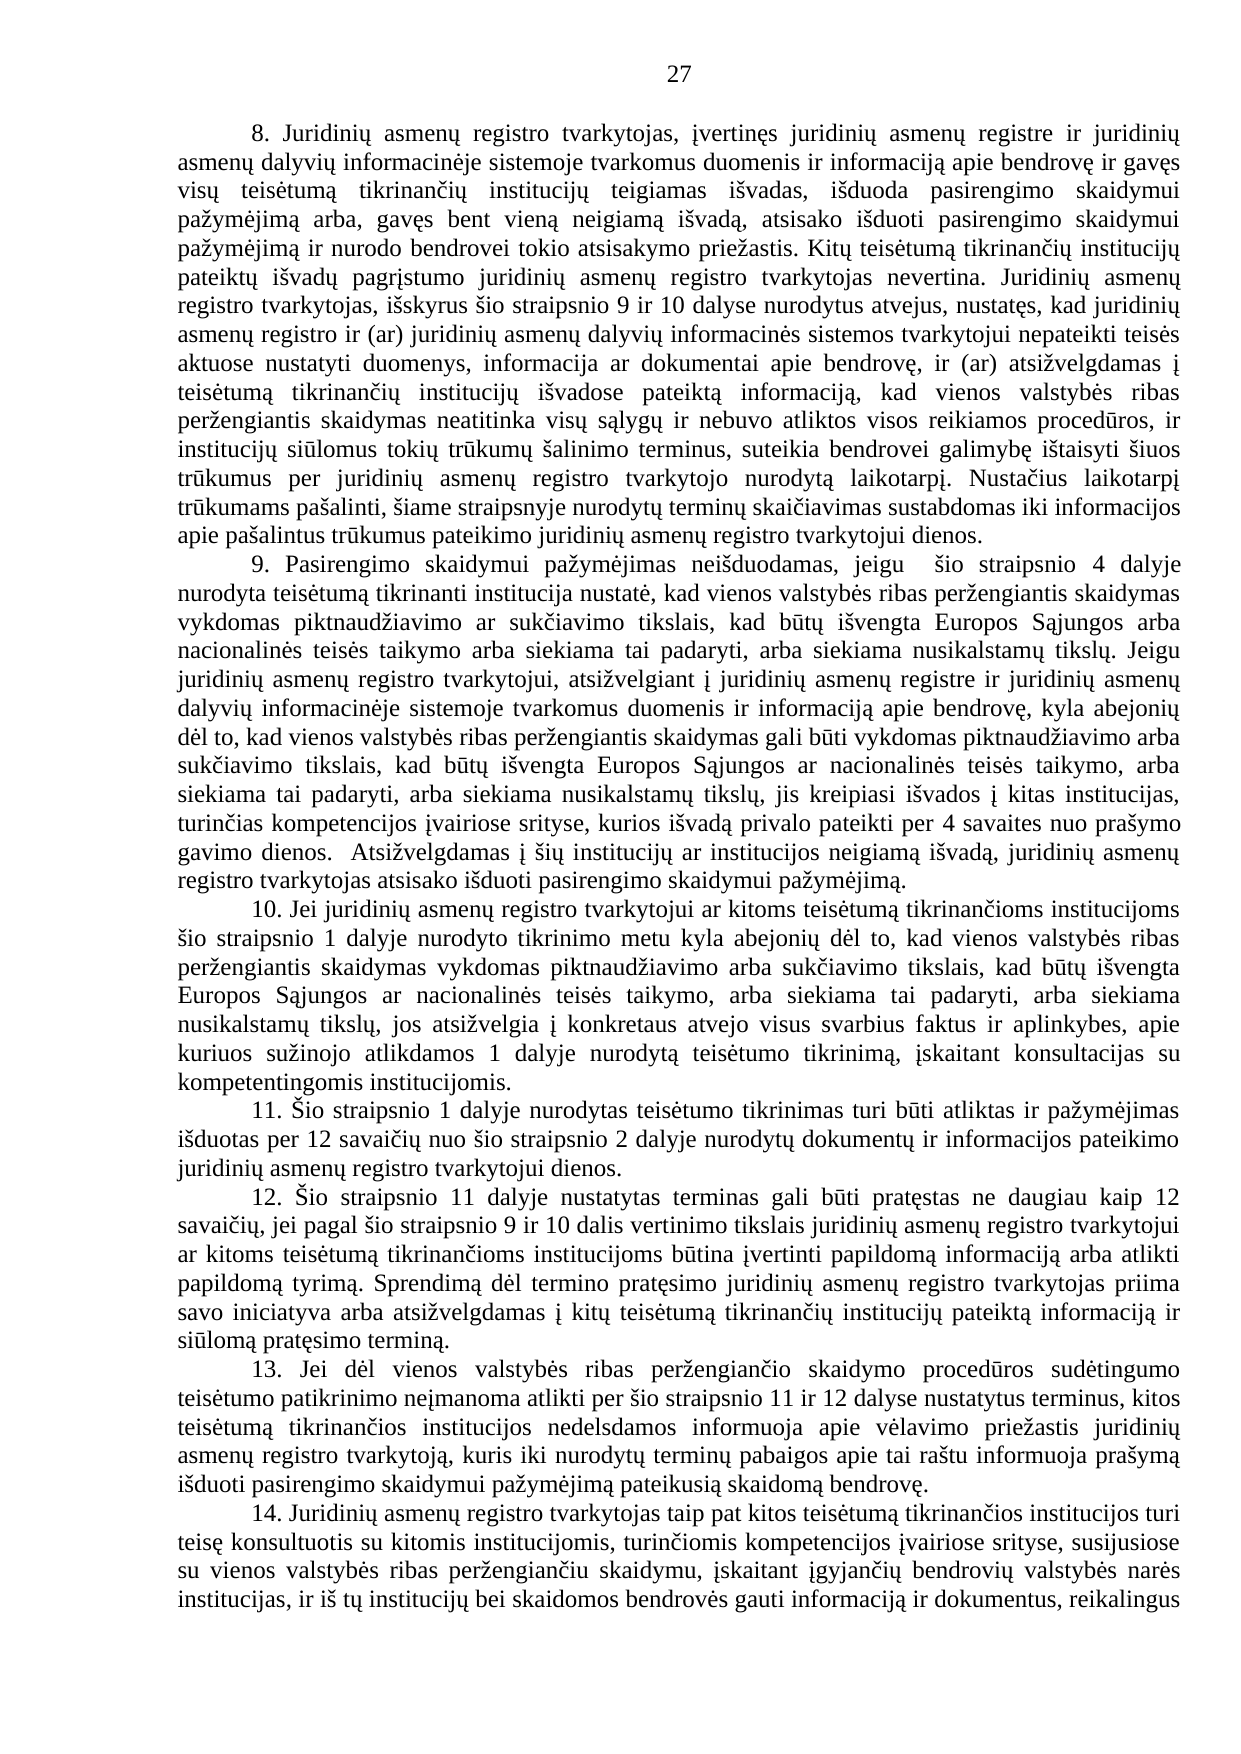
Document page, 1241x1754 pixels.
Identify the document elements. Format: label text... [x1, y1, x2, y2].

text 8. Juridinių asmenų registro tvarkytojas, įvertinęs juridinių asmenų registre ir juridinių asmenų dalyvių informacinėje sistemoje tvarkomus duomenis ir informaciją apie bendrovę ir gavęs visų teisėtumą tikrinančių institucijų teigiamas išvadas, išduoda pasirengimo skaidymui pažymėjimą arba, gavęs bent vieną neigiamą išvadą, atsisako išduoti pasirengimo skaidymui pažymėjimą ir nurodo bendrovei tokio atsisakymo priežastis. Kitų teisėtumą tikrinančių institucijų pateiktų išvadų pagrįstumo juridinių asmenų registro tvarkytojas nevertina. Juridinių asmenų registro tvarkytojas, išskyrus šio straipsnio 9 ir 10 dalyse nurodytus atvejus, nustatęs, kad juridinių asmenų registro ir (ar) juridinių asmenų dalyvių informacinės sistemos tvarkytojui nepateikti teisės aktuose nustatyti duomenys, informacija ar dokumentai apie bendrovę, ir (ar) atsižvelgdamas į teisėtumą tikrinančių institucijų išvadose pateiktą informaciją, kad vienos valstybės ribas peržengiantis skaidymas neatitinka visų sąlygų ir nebuvo atliktos visos reikiamos procedūros, ir institucijų siūlomus tokių trūkumų šalinimo terminus, suteikia bendrovei galimybę ištaisyti šiuos trūkumus per juridinių asmenų registro tvarkytojo nurodytą laikotarpį. Nustačius laikotarpį trūkumams pašalinti, šiame straipsnyje nurodytų terminų skaičiavimas sustabdomas iki informacijos apie pašalintus trūkumus pateikimo juridinių asmenų registro tvarkytojui dienos. [177, 118, 1181, 549]
text 11. Šio straipsnio 1 dalyje nurodytas teisėtumo tikrinimas turi būti atliktas ir pažymėjimas išduotas per 12 savaičių nuo šio straipsnio 2 dalyje nurodytų dokumentų ir informacijos pateikimo juridinių asmenų registro tvarkytojui dienos. [177, 1096, 1181, 1182]
text 10. Jei juridinių asmenų registro tvarkytojui ar kitoms teisėtumą tikrinančioms institucijoms šio straipsnio 1 dalyje nurodyto tikrinimo metu kyla abejonių dėl to, kad vienos valstybės ribas peržengiantis skaidymas vykdomas piktnaudžiavimo arba sukčiavimo tikslais, kad būtų išvengta Europos Sąjungos ar nacionalinės teisės taikymo, arba siekiama tai padaryti, arba siekiama nusikalstamų tikslų, jos atsižvelgia į konkretaus atvejo visus svarbius faktus ir aplinkybes, apie kuriuos sužinojo atlikdamos 1 dalyje nurodytą teisėtumo tikrinimą, įskaitant konsultacijas su kompetentingomis institucijomis. [177, 894, 1181, 1096]
text 9. Pasirengimo skaidymui pažymėjimas neišduodamas, jeigu šio straipsnio 4 dalyje nurodyta teisėtumą tikrinanti institucija nustatė, kad vienos valstybės ribas peržengiantis skaidymas vykdomas piktnaudžiavimo ar sukčiavimo tikslais, kad būtų išvengta Europos Sąjungos arba nacionalinės teisės taikymo arba siekiama tai padaryti, arba siekiama nusikalstamų tikslų. Jeigu juridinių asmenų registro tvarkytojui, atsižvelgiant į juridinių asmenų registre ir juridinių asmenų dalyvių informacinėje sistemoje tvarkomus duomenis ir informaciją apie bendrovę, kyla abejonių dėl to, kad vienos valstybės ribas peržengiantis skaidymas gali būti vykdomas piktnaudžiavimo arba sukčiavimo tikslais, kad būtų išvengta Europos Sąjungos ar nacionalinės teisės taikymo, arba siekiama tai padaryti, arba siekiama nusikalstamų tikslų, jis kreipiasi išvados į kitas institucijas, turinčias kompetencijos įvairiose srityse, kurios išvadą privalo pateikti per 4 savaites nuo prašymo gavimo dienos. Atsižvelgdamas į šių institucijų ar institucijos neigiamą išvadą, juridinių asmenų registro tvarkytojas atsisako išduoti pasirengimo skaidymui pažymėjimą. [177, 549, 1181, 894]
text 14. Juridinių asmenų registro tvarkytojas taip pat kitos teisėtumą tikrinančios institucijos turi teisę konsultuotis su kitomis institucijomis, turinčiomis kompetencijos įvairiose srityse, susijusiose su vienos valstybės ribas peržengiančiu skaidymu, įskaitant įgyjančių bendrovių valstybės narės institucijas, ir iš tų institucijų bei skaidomos bendrovės gauti informaciją ir dokumentus, reikalingus [177, 1498, 1181, 1613]
text 13. Jei dėl vienos valstybės ribas peržengiančio skaidymo procedūros sudėtingumo teisėtumo patikrinimo neįmanoma atlikti per šio straipsnio 11 ir 12 dalyse nustatytus terminus, kitos teisėtumą tikrinančios institucijos nedelsdamos informuoja apie vėlavimo priežastis juridinių asmenų registro tvarkytoją, kuris iki nurodytų terminų pabaigos apie tai raštu informuoja prašymą išduoti pasirengimo skaidymui pažymėjimą pateikusią skaidomą bendrovę. [177, 1354, 1181, 1498]
text 12. Šio straipsnio 11 dalyje nustatytas terminas gali būti pratęstas ne daugiau kaip 12 savaičių, jei pagal šio straipsnio 9 ir 10 dalis vertinimo tikslais juridinių asmenų registro tvarkytojui ar kitoms teisėtumą tikrinančioms institucijoms būtina įvertinti papildomą informaciją arba atlikti papildomą tyrimą. Sprendimą dėl termino pratęsimo juridinių asmenų registro tvarkytojas priima savo iniciatyva arba atsižvelgdamas į kitų teisėtumą tikrinančių institucijų pateiktą informaciją ir siūlomą pratęsimo terminą. [177, 1182, 1181, 1354]
